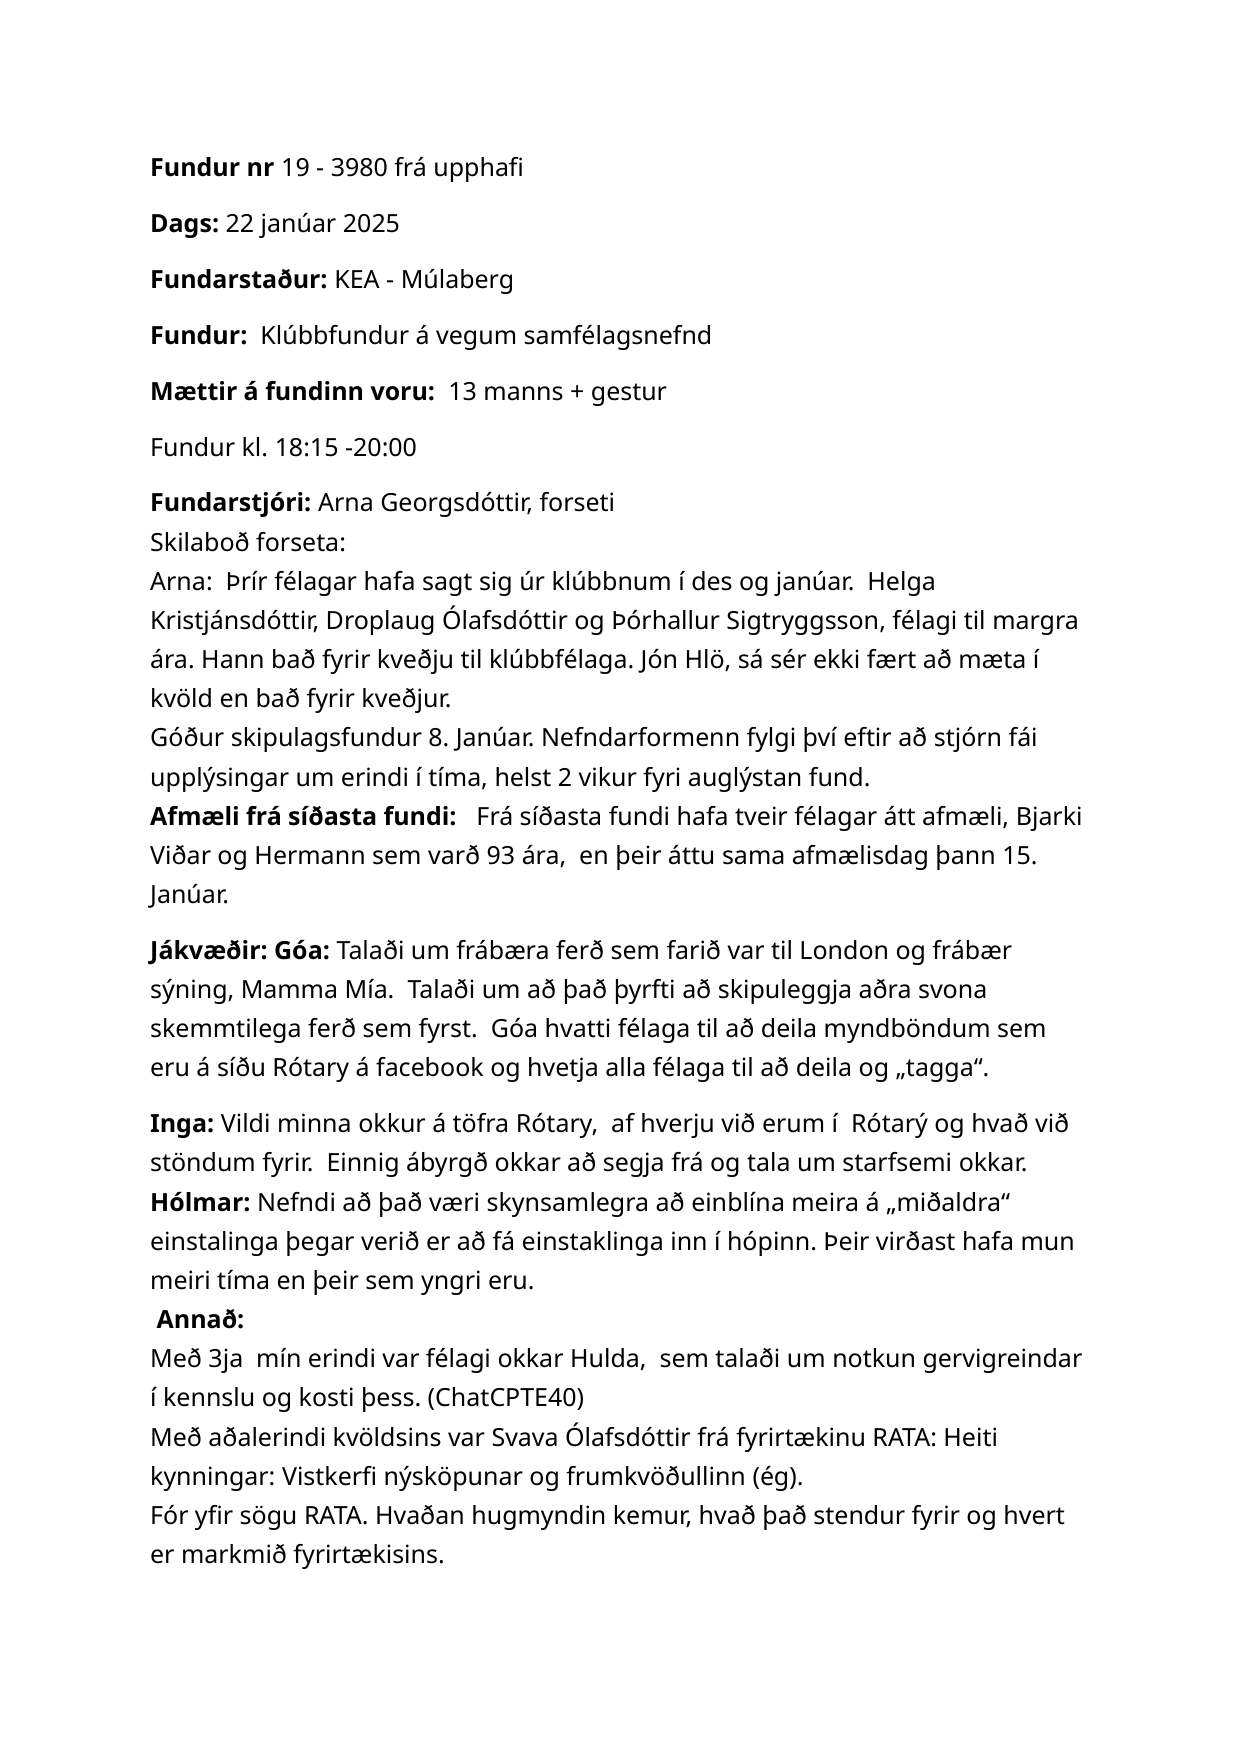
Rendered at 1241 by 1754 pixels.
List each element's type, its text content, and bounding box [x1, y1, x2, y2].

text Fundur kl. 18:15 -20:00 [150, 429, 1090, 463]
text Skilaboð forseta: [150, 524, 1090, 558]
text Fundarstaður: KEA - Múlaberg [150, 262, 1090, 296]
text Mættir á fundinn voru: 13 manns + gestur [150, 373, 1090, 407]
text Inga: Vildi minna okkur á töfra Rótary, af hverju við erum í Rótarý og hvað við stöndum fyrir. Einnig ábyrgð okkar að segja frá og tala um starfsemi okkar. [150, 1106, 1090, 1179]
text Fundur nr 19 - 3980 frá upphafi [150, 150, 1090, 184]
text Hólmar: Nefndi að það væri skynsamlegra að einblína meira á „miðaldra“ einstalinga þegar verið er að fá einstaklinga inn í hópinn. Þeir virðast hafa mun meiri tíma en þeir sem yngri eru. [150, 1184, 1090, 1297]
text Afmæli frá síðasta fundi: Frá síðasta fundi hafa tveir félagar átt afmæli, Bjarki Viðar og Hermann sem varð 93 ára, en þeir áttu sama afmælisdag þann 15. Janúar. [150, 798, 1090, 911]
text Fundarstjóri: Arna Georgsdóttir, forseti [150, 485, 1090, 519]
text Jákvæðir: Góa: Talaði um frábæra ferð sem farið var til London og frábær sýning, Mamma Mía. Talaði um að það þyrfti að skipuleggja aðra svona skemmtilega ferð sem fyrst. Góa hvatti félaga til að deila myndböndum sem eru á síðu Rótary á facebook og hvetja alla félaga til að deila og „tagga“. [150, 932, 1090, 1084]
text Fundur: Klúbbfundur á vegum samfélagsnefnd [150, 317, 1090, 352]
text Með 3ja mín erindi var félagi okkar Hulda, sem talaði um notkun gervigreindar í kennslu og kosti þess. (ChatCPTE40) [150, 1341, 1090, 1414]
text Með aðalerindi kvöldsins var Svava Ólafsdóttir frá fyrirtækinu RATA: Heiti kynningar: Vistkerfi nýsköpunar og frumkvöðullinn (ég). [150, 1419, 1090, 1492]
text Arna: Þrír félagar hafa sagt sig úr klúbbnum í des og janúar. Helga Kristjánsdóttir, Droplaug Ólafsdóttir og Þórhallur Sigtryggsson, félagi til margra ára. Hann bað fyrir kveðju til klúbbfélaga. Jón Hlö, sá sér ekki fært að mæta í kvöld en bað fyrir kveðjur. [150, 563, 1090, 715]
text Góður skipulagsfundur 8. Janúar. Nefndarformenn fylgi því eftir að stjórn fái upplýsingar um erindi í tíma, helst 2 vikur fyri auglýstan fund. [150, 720, 1090, 793]
text Annað: [150, 1302, 1090, 1336]
text Dags: 22 janúar 2025 [150, 206, 1090, 240]
text Fór yfir sögu RATA. Hvaðan hugmyndin kemur, hvað það stendur fyrir og hvert er markmið fyrirtækisins. [150, 1497, 1090, 1571]
